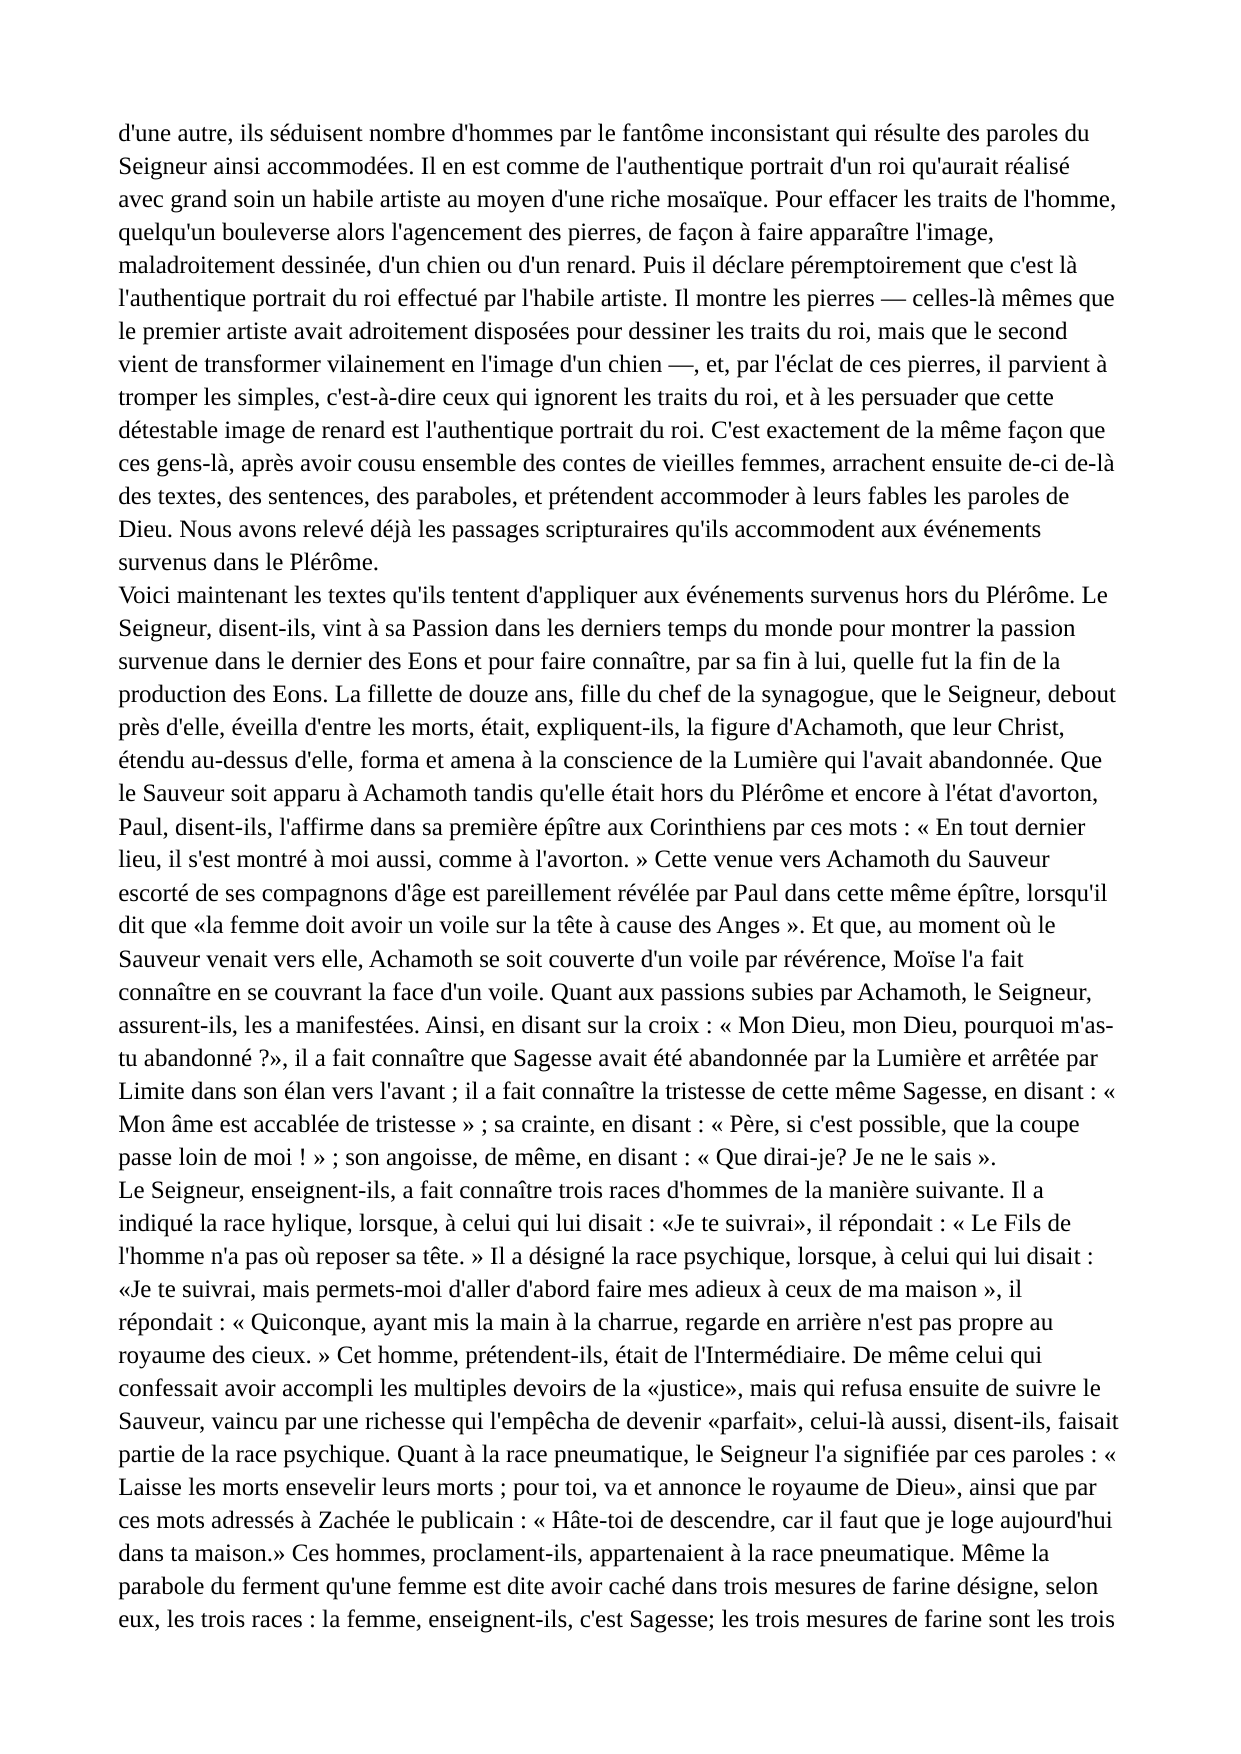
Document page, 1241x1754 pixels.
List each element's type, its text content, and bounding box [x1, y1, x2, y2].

text d'une autre, ils séduisent nombre d'hommes par le fantôme inconsistant qui résulte des paroles du Seigneur ainsi accommodées. Il en est comme de l'authentique portrait d'un roi qu'aurait réalisé avec grand soin un habile artiste au moyen d'une riche mosaïque. Pour effacer les traits de l'homme, quelqu'un bouleverse alors l'agencement des pierres, de façon à faire apparaître l'image, maladroitement dessinée, d'un chien ou d'un renard. Puis il déclare péremptoirement que c'est là l'authentique portrait du roi effectué par l'habile artiste. Il montre les pierres — celles-là mêmes que le premier artiste avait adroitement disposées pour dessiner les traits du roi, mais que le second vient de transformer vilainement en l'image d'un chien —, et, par l'éclat de ces pierres, il parvient à tromper les simples, c'est-à-dire ceux qui ignorent les traits du roi, et à les persuader que cette détestable image de renard est l'authentique portrait du roi. C'est exactement de la même façon que ces gens-là, après avoir cousu ensemble des contes de vieilles femmes, arrachent ensuite de-ci de-là des textes, des sentences, des paraboles, et prétendent accommoder à leurs fables les paroles de Dieu. Nous avons relevé déjà les passages scripturaires qu'ils accommodent aux événements survenus dans le Plérôme. Voici maintenant les textes qu'ils tentent d'appliquer aux événements survenus hors du Plérôme. Le Seigneur, disent-ils, vint à sa Passion dans les derniers temps du monde pour montrer la passion survenue dans le dernier des Eons et pour faire connaître, par sa fin à lui, quelle fut la fin de la production des Eons. La fillette de douze ans, fille du chef de la synagogue, que le Seigneur, debout près d'elle, éveilla d'entre les morts, était, expliquent-ils, la figure d'Achamoth, que leur Christ, étendu au-dessus d'elle, forma et amena à la conscience de la Lumière qui l'avait abandonnée. Que le Sauveur soit apparu à Achamoth tandis qu'elle était hors du Plérôme et encore à l'état d'avorton, Paul, disent-ils, l'affirme dans sa première épître aux Corinthiens par ces mots : « En tout dernier lieu, il s'est montré à moi aussi, comme à l'avorton. » Cette venue vers Achamoth du Sauveur escorté de ses compagnons d'âge est pareillement révélée par Paul dans cette même épître, lorsqu'il dit que «la femme doit avoir un voile sur la tête à cause des Anges ». Et que, au moment où le Sauveur venait vers elle, Achamoth se soit couverte d'un voile par révérence, Moïse l'a fait connaître en se couvrant la face d'un voile. Quant aux passions subies par Achamoth, le Seigneur, assurent-ils, les a manifestées. Ainsi, en disant sur la croix : « Mon Dieu, mon Dieu, pourquoi m'as-tu abandonné ?», il a fait connaître que Sagesse avait été abandonnée par la Lumière et arrêtée par Limite dans son élan vers l'avant ; il a fait connaître la tristesse de cette même Sagesse, en disant : « Mon âme est accablée de tristesse » ; sa crainte, en disant : « Père, si c'est possible, que la coupe passe loin de moi ! » ; son angoisse, de même, en disant : « Que dirai-je? Je ne le sais ». Le Seigneur, enseignent-ils, a fait connaître trois races d'hommes de la manière suivante. Il a indiqué la race hylique, lorsque, à celui qui lui disait : «Je te suivrai», il répondait : « Le Fils de l'homme n'a pas où reposer sa tête. » Il a désigné la race psychique, lorsque, à celui qui lui disait : «Je te suivrai, mais permets-moi d'aller d'abord faire mes adieux à ceux de ma maison », il répondait : « Quiconque, ayant mis la main à la charrue, regarde en arrière n'est pas propre au royaume des cieux. » Cet homme, prétendent-ils, était de l'Intermédiaire. De même celui qui confessait avoir accompli les multiples devoirs de la «justice», mais qui refusa ensuite de suivre le Sauveur, vaincu par une richesse qui l'empêcha de devenir «parfait», celui-là aussi, disent-ils, faisait partie de la race psychique. Quant à la race pneumatique, le Seigneur l'a signifiée par ces paroles : « Laisse les morts ensevelir leurs morts ; pour toi, va et annonce le royaume de Dieu», ainsi que par ces mots adressés à Zachée le publicain : « Hâte-toi de descendre, car il faut que je loge aujourd'hui dans ta maison.» Ces hommes, proclament-ils, appartenaient à la race pneumatique. Même la parabole du ferment qu'une femme est dite avoir caché dans trois mesures de farine désigne, selon eux, les trois races : la femme, enseignent-ils, c'est Sagesse; les trois mesures de farine sont les trois [118, 118, 1122, 1633]
